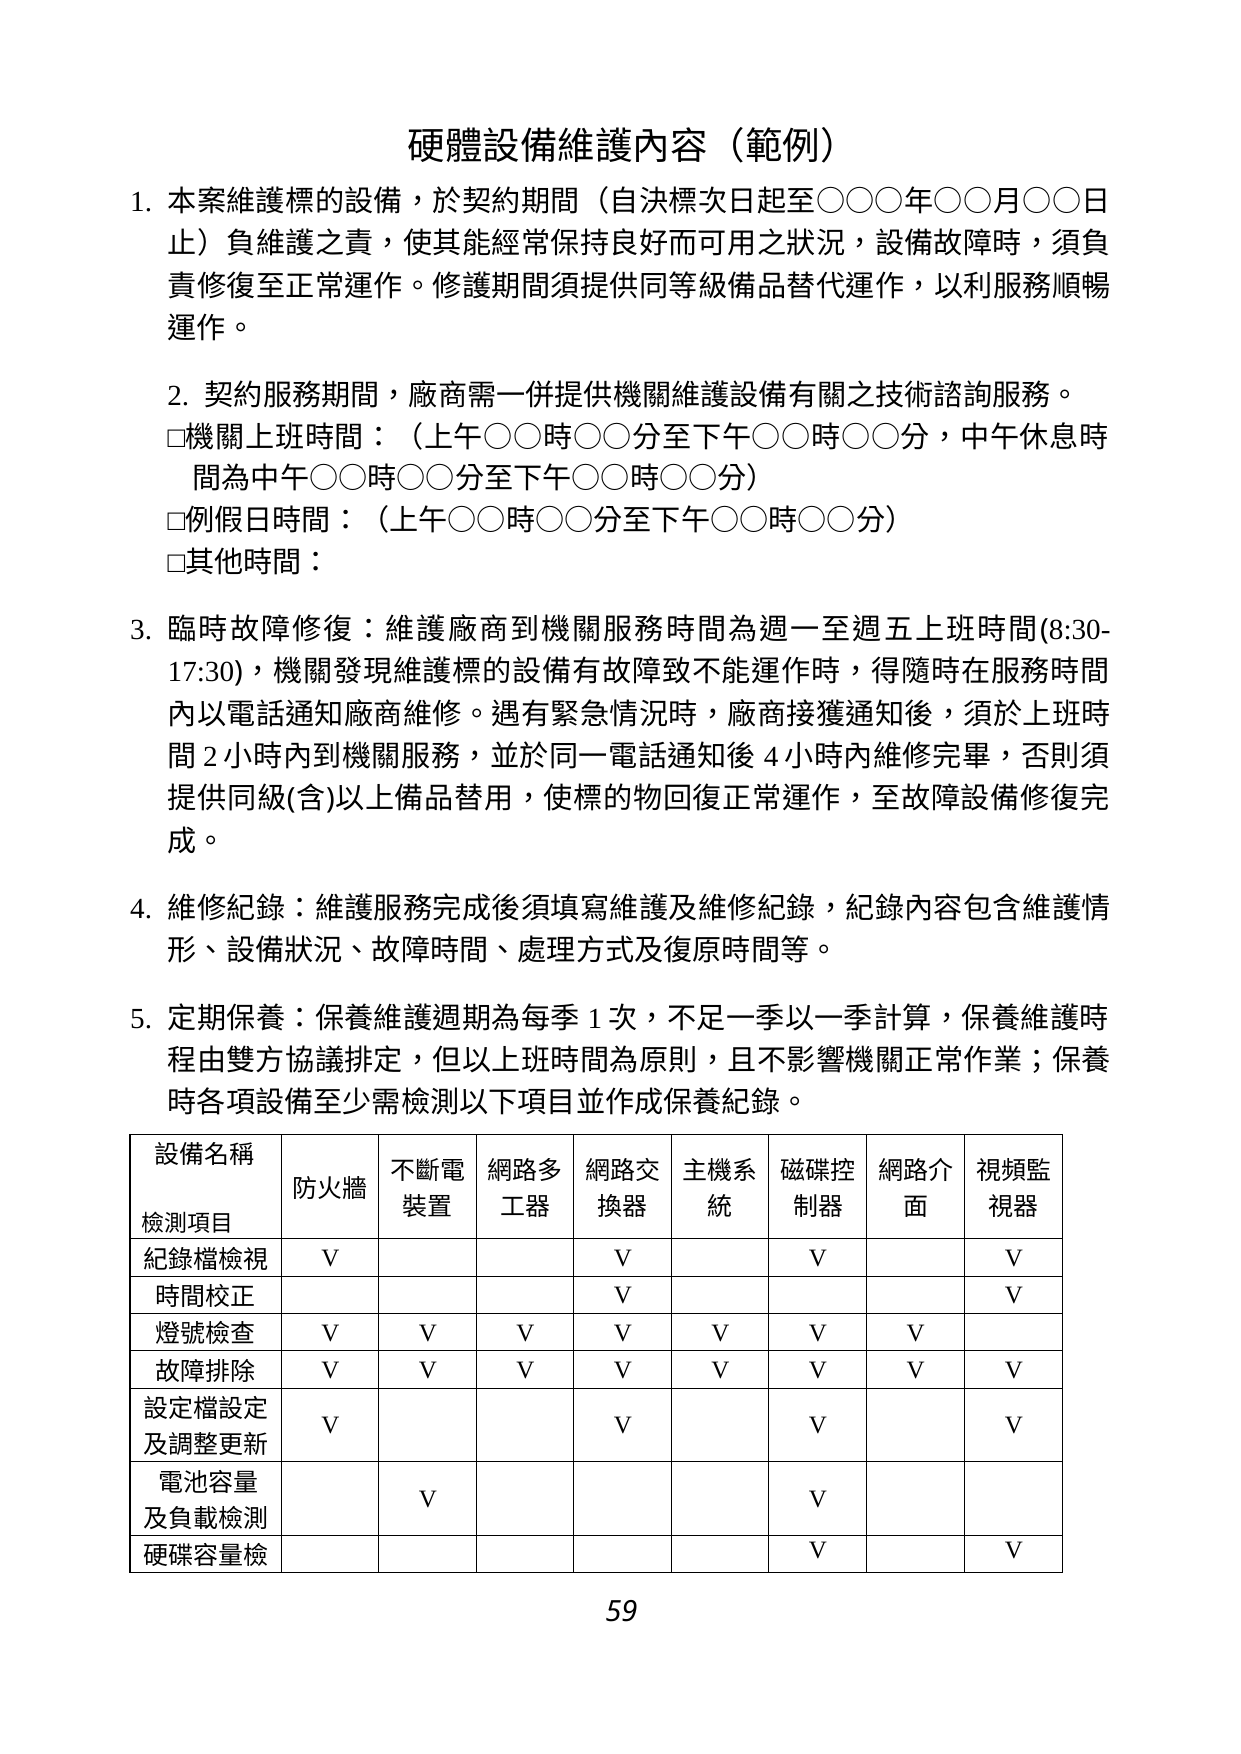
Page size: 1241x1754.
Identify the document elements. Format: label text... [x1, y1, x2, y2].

table_cell V [672, 1314, 768, 1350]
table_cell V [769, 1536, 866, 1572]
table_cell [965, 1314, 1062, 1350]
table_cell V [769, 1462, 866, 1534]
table_cell 紀錄檔檢視 [131, 1239, 281, 1276]
table_cell 設定檔設定及調整更新 [131, 1389, 281, 1461]
table_cell V [769, 1351, 866, 1387]
table_cell [672, 1389, 768, 1461]
table_cell V [965, 1351, 1062, 1387]
table_cell V [282, 1314, 378, 1350]
table_cell 燈號檢查 [131, 1314, 281, 1350]
table_header 網路交換器 [574, 1135, 671, 1238]
table_header 磁碟控制器 [769, 1135, 866, 1238]
table_cell 時間校正 [131, 1277, 281, 1313]
table_cell V [379, 1462, 476, 1534]
table_cell V [379, 1314, 476, 1350]
table_cell [379, 1277, 476, 1313]
table_cell V [574, 1351, 671, 1387]
table_header 防火牆 [282, 1135, 378, 1238]
table_cell V [282, 1389, 378, 1461]
table_cell V [574, 1314, 671, 1350]
table_cell V [672, 1351, 768, 1387]
table_cell [965, 1462, 1062, 1534]
table_header 網路介面 [867, 1135, 964, 1238]
table_cell [282, 1462, 378, 1534]
list 定期保養：保養維護週期為每季1次，不足一季以一季計算，保養維護時程由雙方協議排定，但以上班時間為原則，且不影響機關正常作業；保養時各項設備至少需檢測以下項目並作成保養紀錄。 [130, 994, 1110, 1121]
list 維修紀錄：維護服務完成後須填寫維護及維修紀錄，紀錄內容包含維護情形、設備狀況、故障時間、處理方式及復原時間等。 [130, 885, 1110, 969]
table_cell [477, 1277, 573, 1313]
table_cell 硬碟容量檢 [131, 1536, 281, 1572]
table_header 不斷電裝置 [379, 1135, 476, 1238]
table_cell [867, 1389, 964, 1461]
text □其他時間： [167, 539, 1110, 581]
table_cell V [574, 1389, 671, 1461]
table_cell [379, 1239, 476, 1276]
table_cell [672, 1239, 768, 1276]
text □機關上班時間：（上午○○時○○分至下午○○時○○分，中午休息時間為中午○○時○○分至下午○○時○○分） [167, 414, 1110, 497]
list 臨時故障修復：維護廠商到機關服務時間為週一至週五上班時間(8:30-17:30)，機關發現維護標的設備有故障致不能運作時，得隨時在服務時間內以電話通知廠商維修。遇有緊急情況時，廠商接獲通知後，須於上班時間2小時內到機關服務，並於同一電話通知後4小時內維修完畢，否則須提供同級(含)以上備品替用，使標的物回復正常運作，至故障設備修復完成。 [130, 606, 1110, 860]
table_cell V [965, 1239, 1062, 1276]
table_cell V [965, 1389, 1062, 1461]
table_cell V [965, 1277, 1062, 1313]
table_cell [477, 1536, 573, 1572]
table_header 網路多工器 [477, 1135, 573, 1238]
table_cell V [477, 1314, 573, 1350]
table_cell [574, 1536, 671, 1572]
table_cell V [867, 1351, 964, 1387]
table_header 視頻監視器 [965, 1135, 1062, 1238]
table_cell [477, 1239, 573, 1276]
table_cell V [477, 1351, 573, 1387]
table_cell [867, 1239, 964, 1276]
table_cell [282, 1536, 378, 1572]
table_cell 故障排除 [131, 1351, 281, 1387]
table_cell V [867, 1314, 964, 1350]
table_cell 電池容量及負載檢測 [131, 1462, 281, 1534]
table_cell V [769, 1314, 866, 1350]
table_cell [379, 1389, 476, 1461]
list 本案維護標的設備，於契約期間（自決標次日起至○○○年○○月○○日止）負維護之責，使其能經常保持良好而可用之狀況，設備故障時，須負責修復至正常運作。修護期間須提供同等級備品替代運作，以利服務順暢運作。 [130, 177, 1110, 347]
table_cell V [574, 1239, 671, 1276]
table_cell [672, 1462, 768, 1534]
text 硬體設備維護內容（範例） [154, 136, 1110, 165]
table_cell [769, 1277, 866, 1313]
table_cell [477, 1389, 573, 1461]
table_cell V [574, 1277, 671, 1313]
table_cell [282, 1277, 378, 1313]
table_cell V [965, 1536, 1062, 1572]
table_header 主機系統 [672, 1135, 768, 1238]
table_cell [672, 1277, 768, 1313]
table_cell V [769, 1389, 866, 1461]
table_cell [477, 1462, 573, 1534]
table_cell [867, 1277, 964, 1313]
table_cell [867, 1536, 964, 1572]
table_cell V [379, 1351, 476, 1387]
table_header 設備名稱 檢測項目 [131, 1135, 281, 1238]
text □例假日時間：（上午○○時○○分至下午○○時○○分） [167, 497, 1110, 539]
table_cell [574, 1462, 671, 1534]
table_cell V [769, 1239, 866, 1276]
table_cell V [282, 1239, 378, 1276]
table_cell [379, 1536, 476, 1572]
table_cell [672, 1536, 768, 1572]
list 契約服務期間，廠商需一併提供機關維護設備有關之技術諮詢服務。 [167, 372, 1110, 414]
table_cell V [282, 1351, 378, 1387]
table_cell [867, 1462, 964, 1534]
